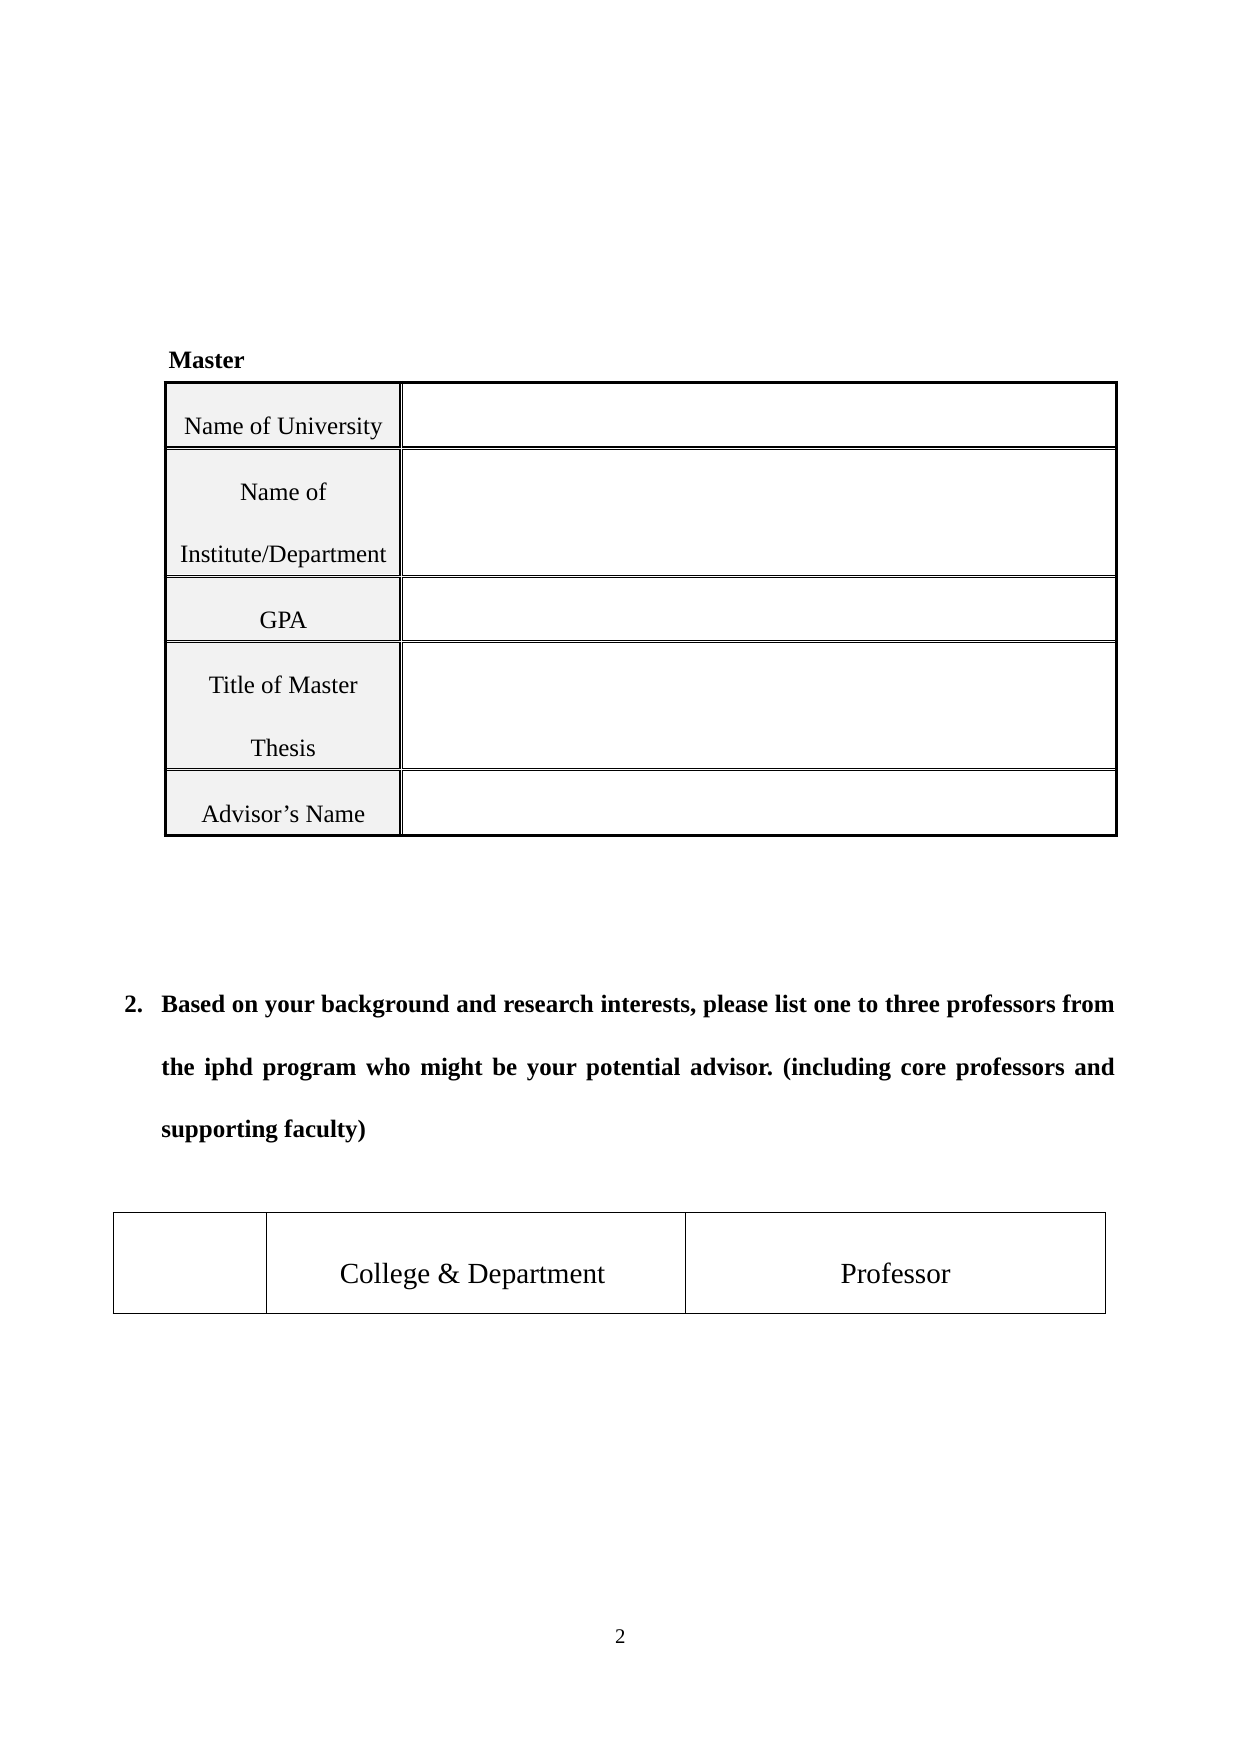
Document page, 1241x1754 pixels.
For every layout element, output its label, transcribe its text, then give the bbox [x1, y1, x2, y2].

table_cell Advisor’s Name [167, 771, 399, 834]
table_header College & Department [267, 1213, 685, 1313]
table_header [403, 384, 1115, 446]
table_header [114, 1213, 266, 1313]
table_cell [403, 578, 1115, 640]
table_cell Title of Master Thesis [167, 643, 399, 768]
table_header Name of University [167, 384, 399, 446]
table_header Professor [686, 1213, 1105, 1313]
table_cell [403, 643, 1115, 768]
table_cell GPA [167, 578, 399, 640]
table_cell Name of Institute/Department [167, 450, 399, 574]
table_cell [403, 450, 1115, 574]
text Master [168, 318, 1116, 381]
list Based on your background and research interests, please list one to three professors from the iphd program who might be your potential advisor. (including core professors and supporting faculty) [124, 962, 1116, 1149]
table_cell [403, 771, 1115, 834]
